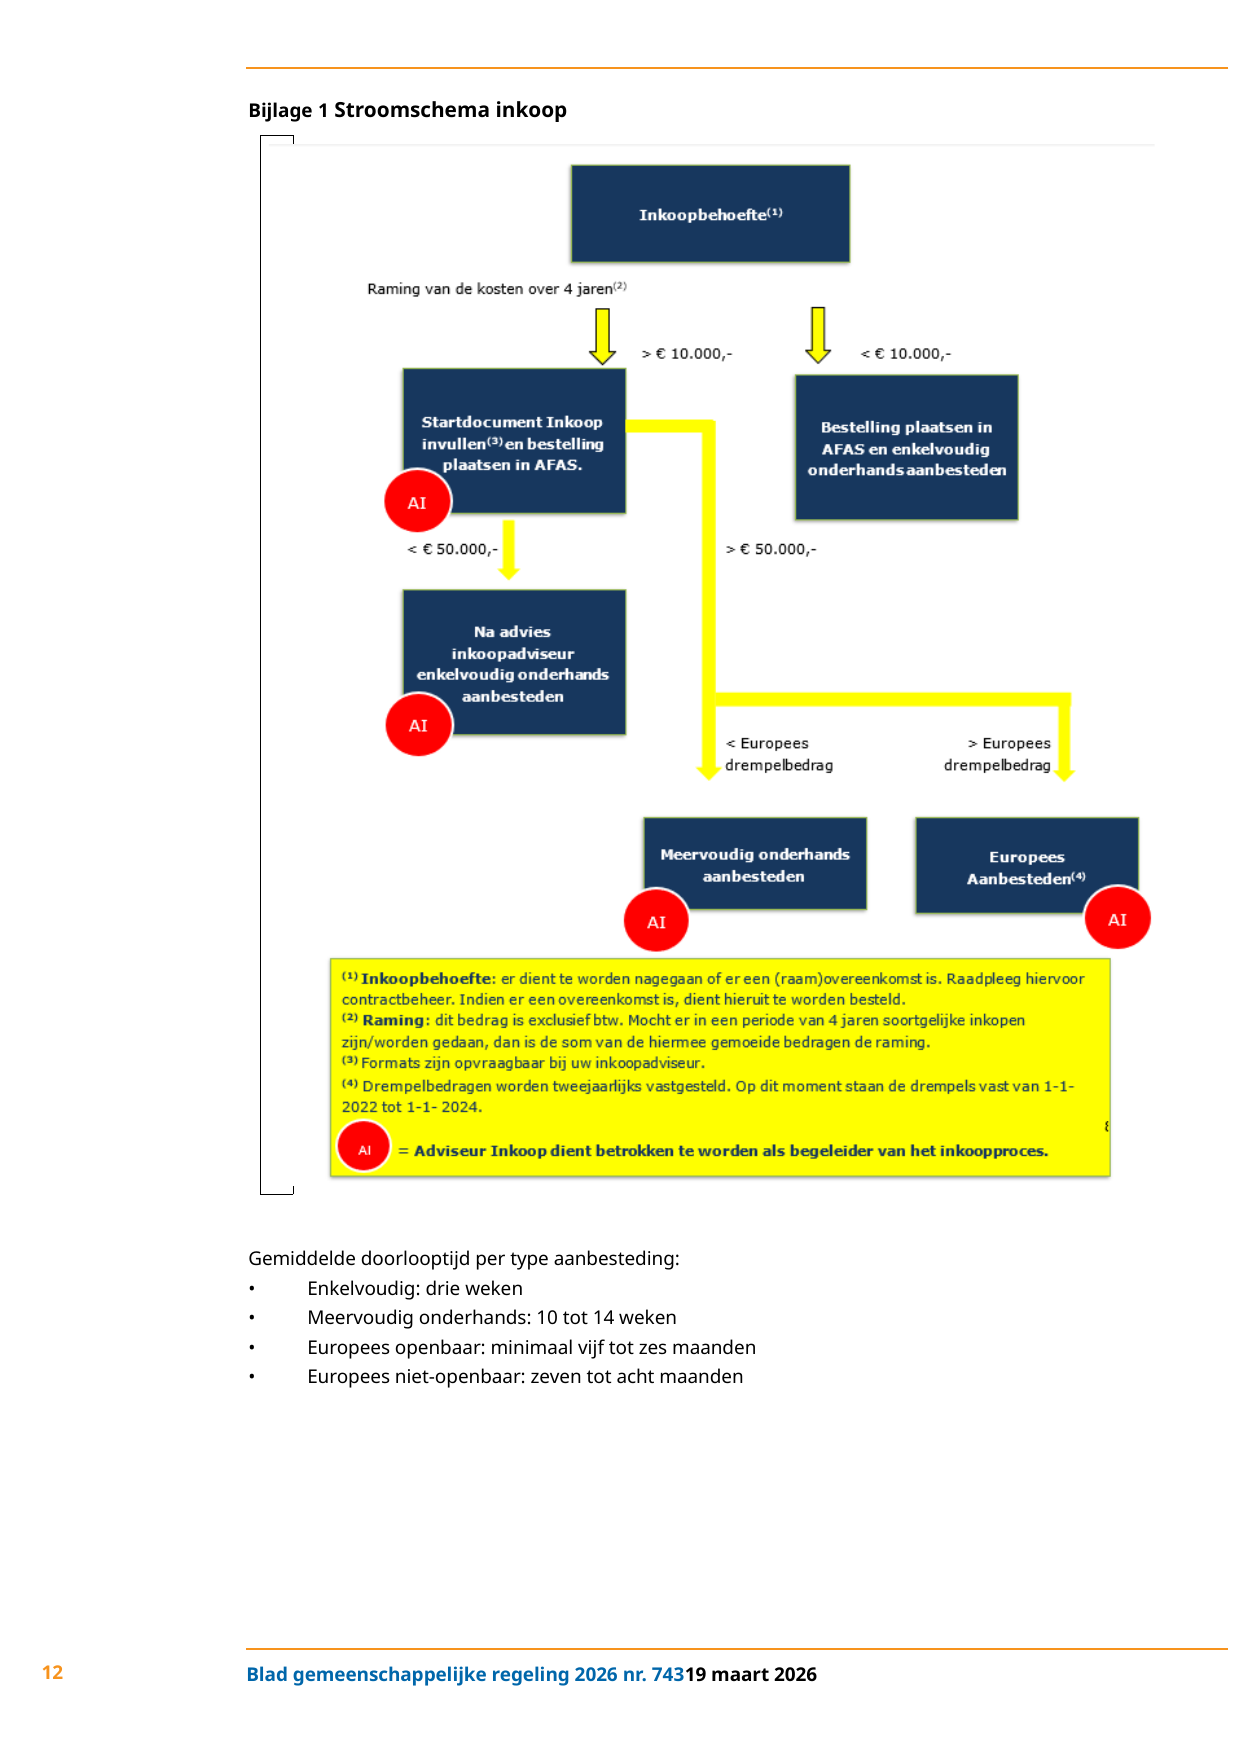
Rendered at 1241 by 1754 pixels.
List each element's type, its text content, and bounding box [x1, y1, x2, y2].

picture [41, 47, 231, 172]
picture [268, 144, 1155, 1186]
list Europees niet-openbaar: zeven tot acht maanden [248, 1363, 1152, 1389]
text Gemiddelde doorlooptijd per type aanbesteding: [248, 1245, 1152, 1271]
list Meervoudig onderhands: 10 tot 14 weken [248, 1304, 1152, 1330]
list Enkelvoudig: drie weken [248, 1275, 1152, 1301]
list Europees openbaar: minimaal vijf tot zes maanden [248, 1334, 1152, 1360]
text Bijlage 1 Stroomschema inkoop [248, 95, 1152, 123]
